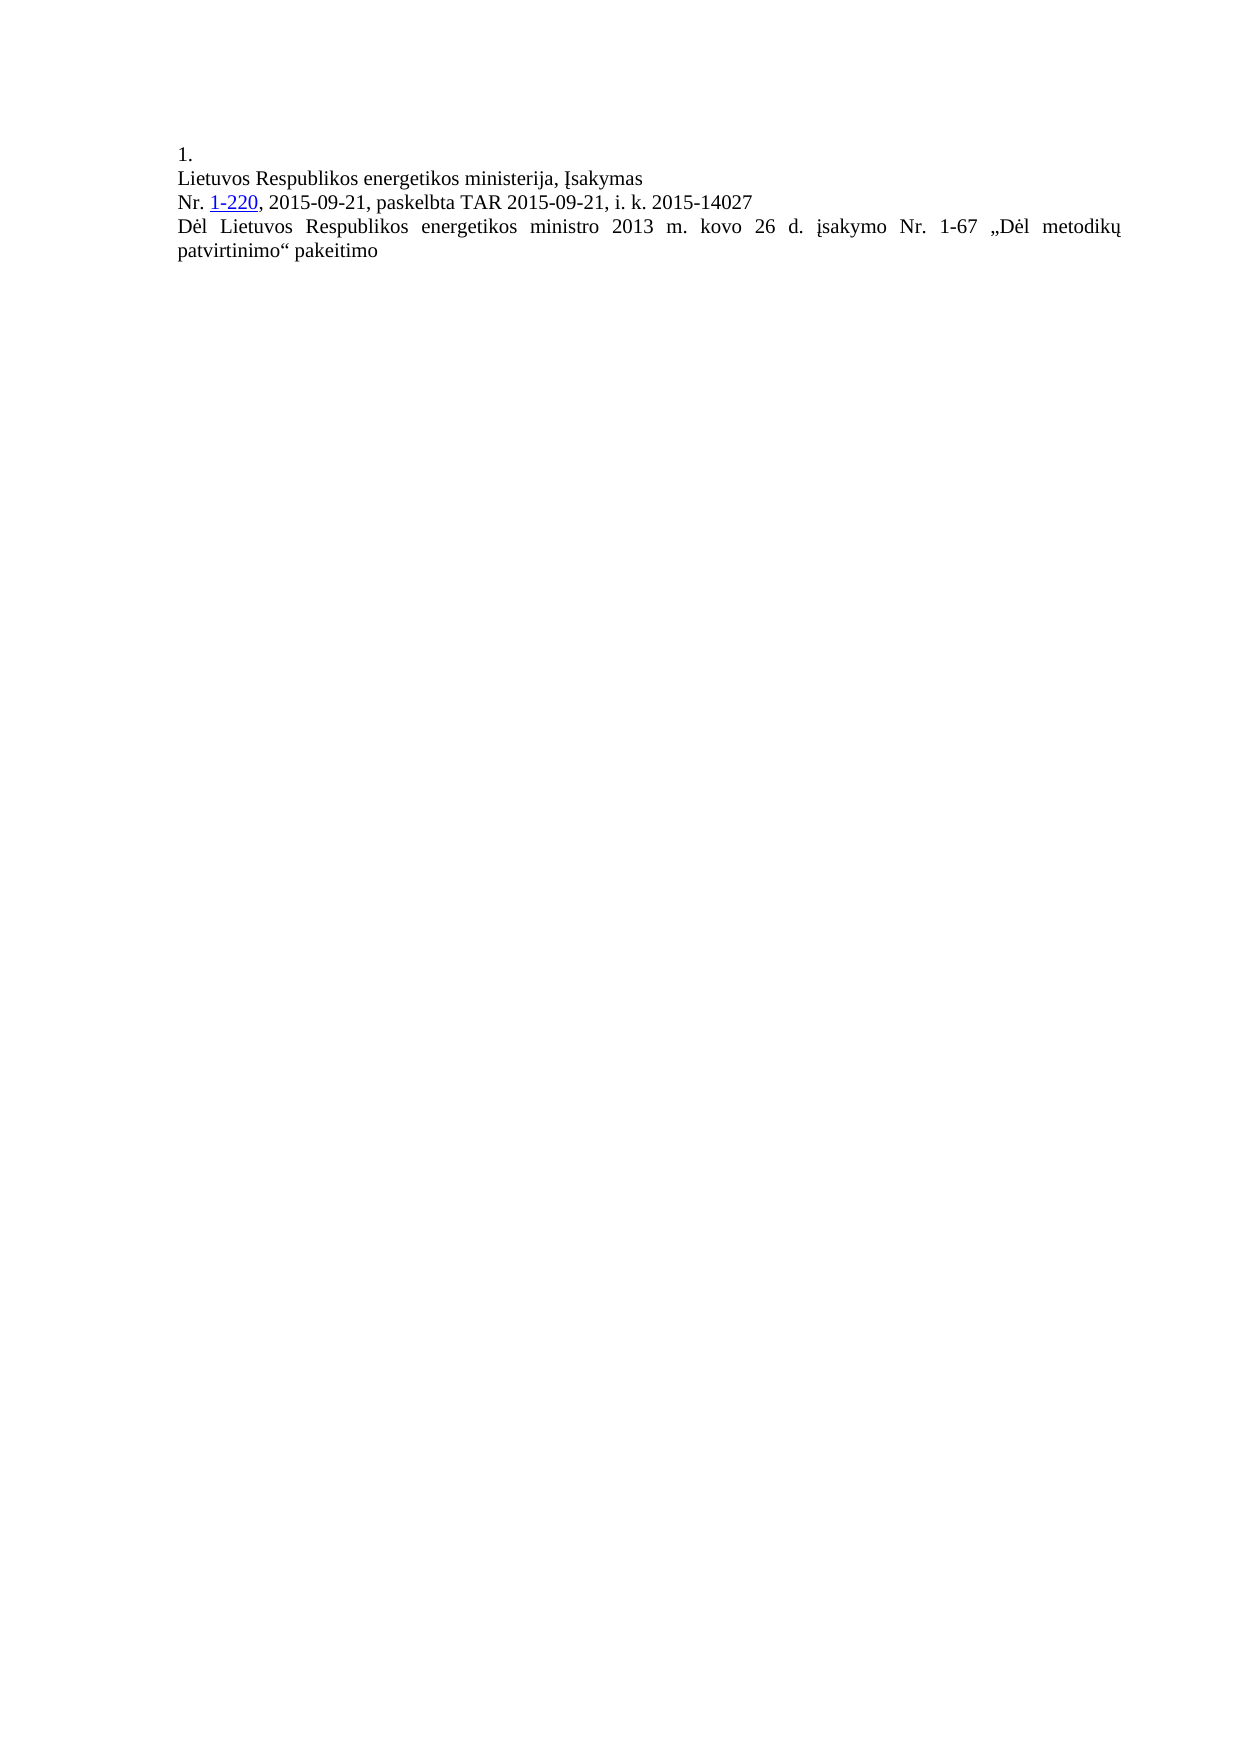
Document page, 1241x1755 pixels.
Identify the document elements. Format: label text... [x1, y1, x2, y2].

text Dėl Lietuvos Respublikos energetikos ministro 2013 m. kovo 26 d. įsakymo Nr. 1-67 „Dėl metodikų patvirtinimo“ pakeitimo [177, 214, 1122, 262]
text Lietuvos Respublikos energetikos ministerija, Įsakymas [177, 166, 1122, 190]
text Nr. 1-220, 2015-09-21, paskelbta TAR 2015-09-21, i. k. 2015-14027 [177, 190, 1122, 214]
text 1. [177, 142, 1122, 166]
